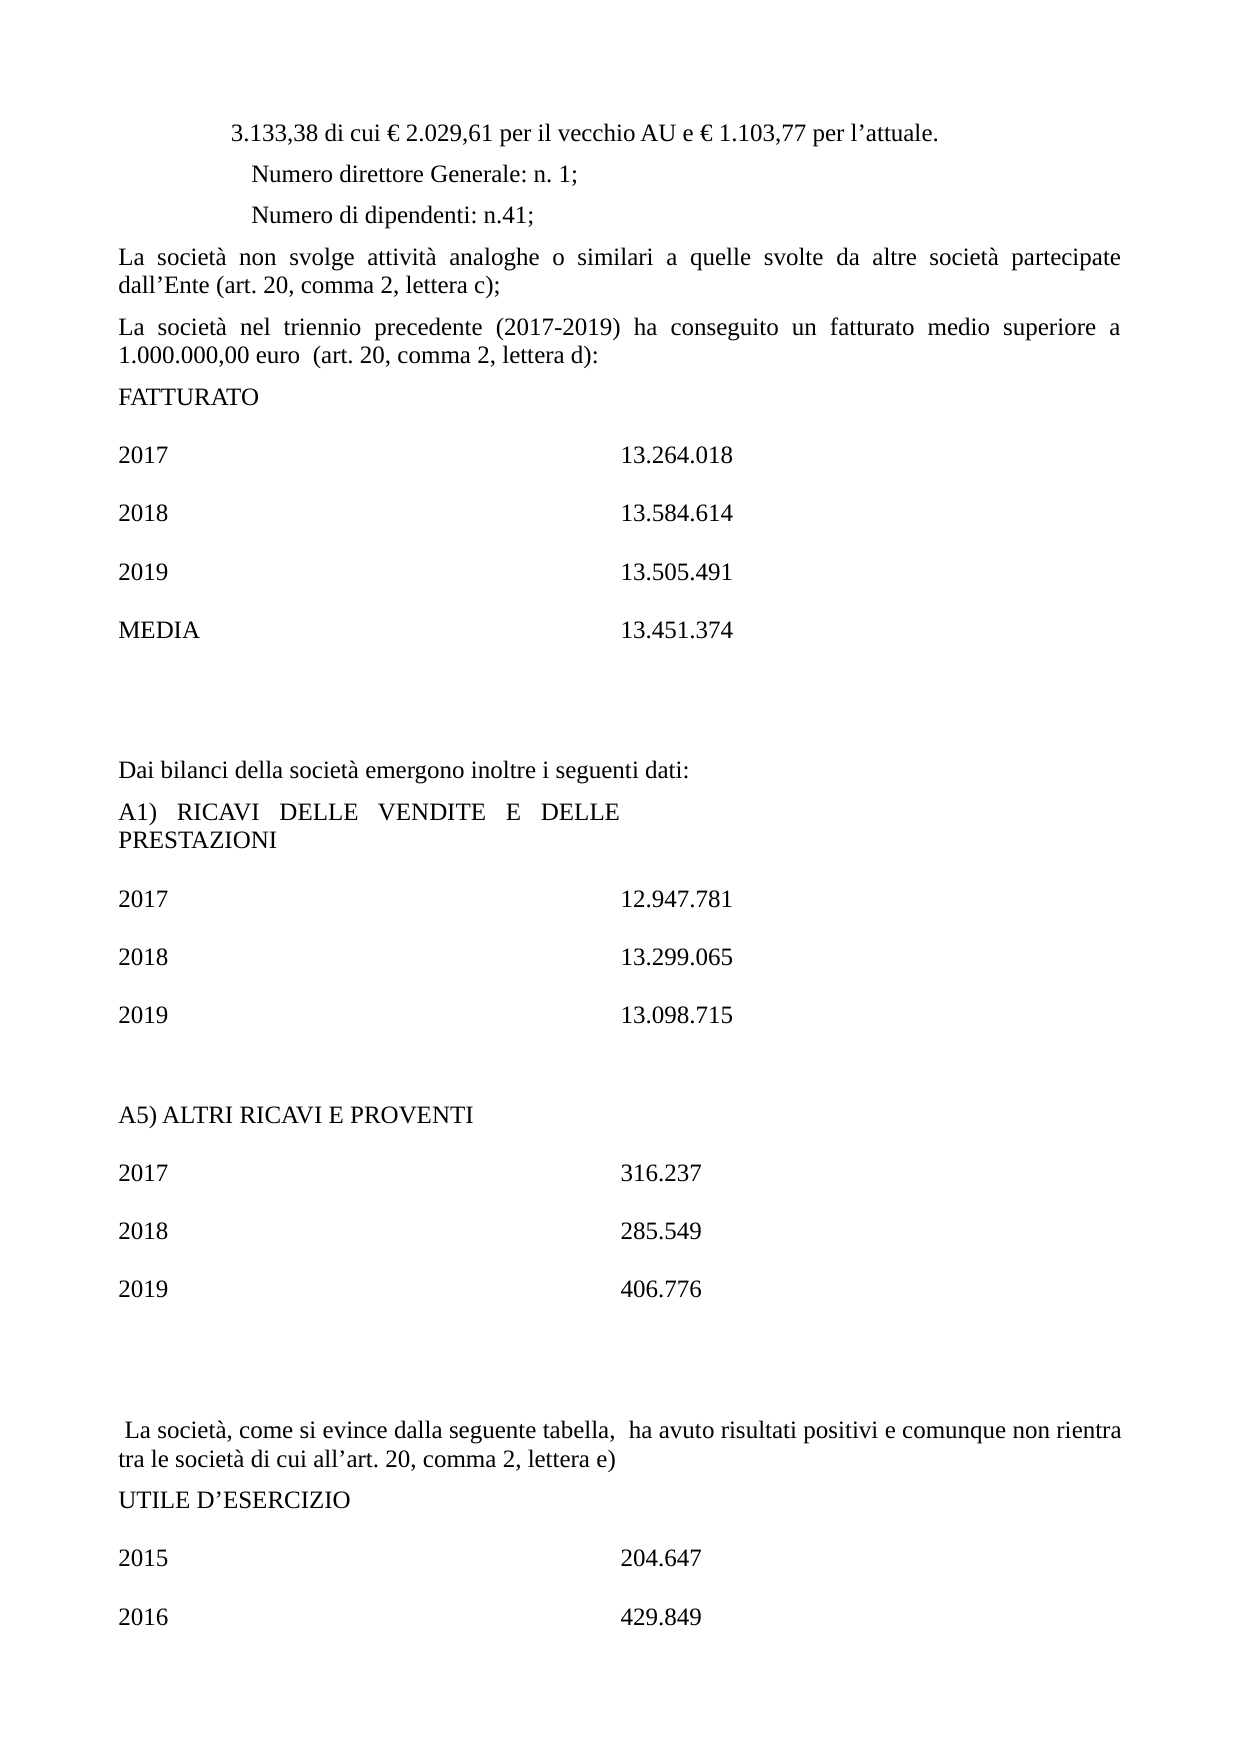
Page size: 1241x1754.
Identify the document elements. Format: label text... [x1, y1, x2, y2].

table_header A1) RICAVI DELLE VENDITE E DELLE PRESTAZIONI [118, 797, 620, 884]
text Dai bilanci della società emergono inoltre i seguenti dati: [118, 756, 1122, 784]
table_cell 13.451.374 [620, 615, 1123, 673]
table_cell 2019 [118, 1274, 620, 1333]
table_cell 12.947.781 [620, 884, 1123, 942]
table_cell 13.505.491 [620, 557, 1123, 615]
table_cell 13.299.065 [620, 942, 1123, 1000]
table_cell 2015 [118, 1543, 620, 1602]
table_header [620, 797, 1123, 884]
text 3.133,38 di cui € 2.029,61 per il vecchio AU e € 1.103,77 per l’attuale. [193, 118, 1122, 147]
table_cell 2017 [118, 884, 620, 942]
table_cell MEDIA [118, 615, 620, 673]
table_header [620, 1485, 1123, 1543]
table_cell 285.549 [620, 1216, 1123, 1274]
table_cell 2019 [118, 1000, 620, 1058]
table_cell 13.584.614 [620, 498, 1123, 557]
table_header FATTURATO [118, 382, 620, 440]
text La società non svolge attività analoghe o similari a quelle svolte da altre società partecipate dall’Ente (art. 20, comma 2, lettera c); [118, 242, 1122, 299]
table_cell 2017 [118, 1158, 620, 1216]
table_cell 2017 [118, 440, 620, 498]
table_header [620, 1100, 1123, 1158]
table_cell 2018 [118, 942, 620, 1000]
text Numero di dipendenti: n.41; [193, 201, 1122, 229]
table_cell 406.776 [620, 1274, 1123, 1333]
table_cell 13.264.018 [620, 440, 1123, 498]
table_header [620, 382, 1123, 440]
table_cell 2016 [118, 1602, 620, 1630]
table_cell 2018 [118, 1216, 620, 1274]
table_cell 204.647 [620, 1543, 1123, 1602]
text La società, come si evince dalla seguente tabella, ha avuto risultati positivi e comunque non rientra tra le società di cui all’art. 20, comma 2, lettera e) [118, 1415, 1122, 1473]
table_cell 2018 [118, 498, 620, 557]
text La società nel triennio precedente (2017-2019) ha conseguito un fatturato medio superiore a 1.000.000,00 euro (art. 20, comma 2, lettera d): [118, 312, 1122, 369]
text Numero direttore Generale: n. 1; [193, 159, 1122, 188]
table_header A5) ALTRI RICAVI E PROVENTI [118, 1100, 620, 1158]
table_cell 2019 [118, 557, 620, 615]
table_cell 316.237 [620, 1158, 1123, 1216]
text (i dati sono stati recuperabili dai bilanci ufficialmente approvati dall’assemblea dei soci) [118, 673, 1122, 702]
table_header UTILE D’ESERCIZIO [118, 1485, 620, 1543]
table_cell 13.098.715 [620, 1000, 1123, 1058]
table_cell 429.849 [620, 1602, 1123, 1630]
